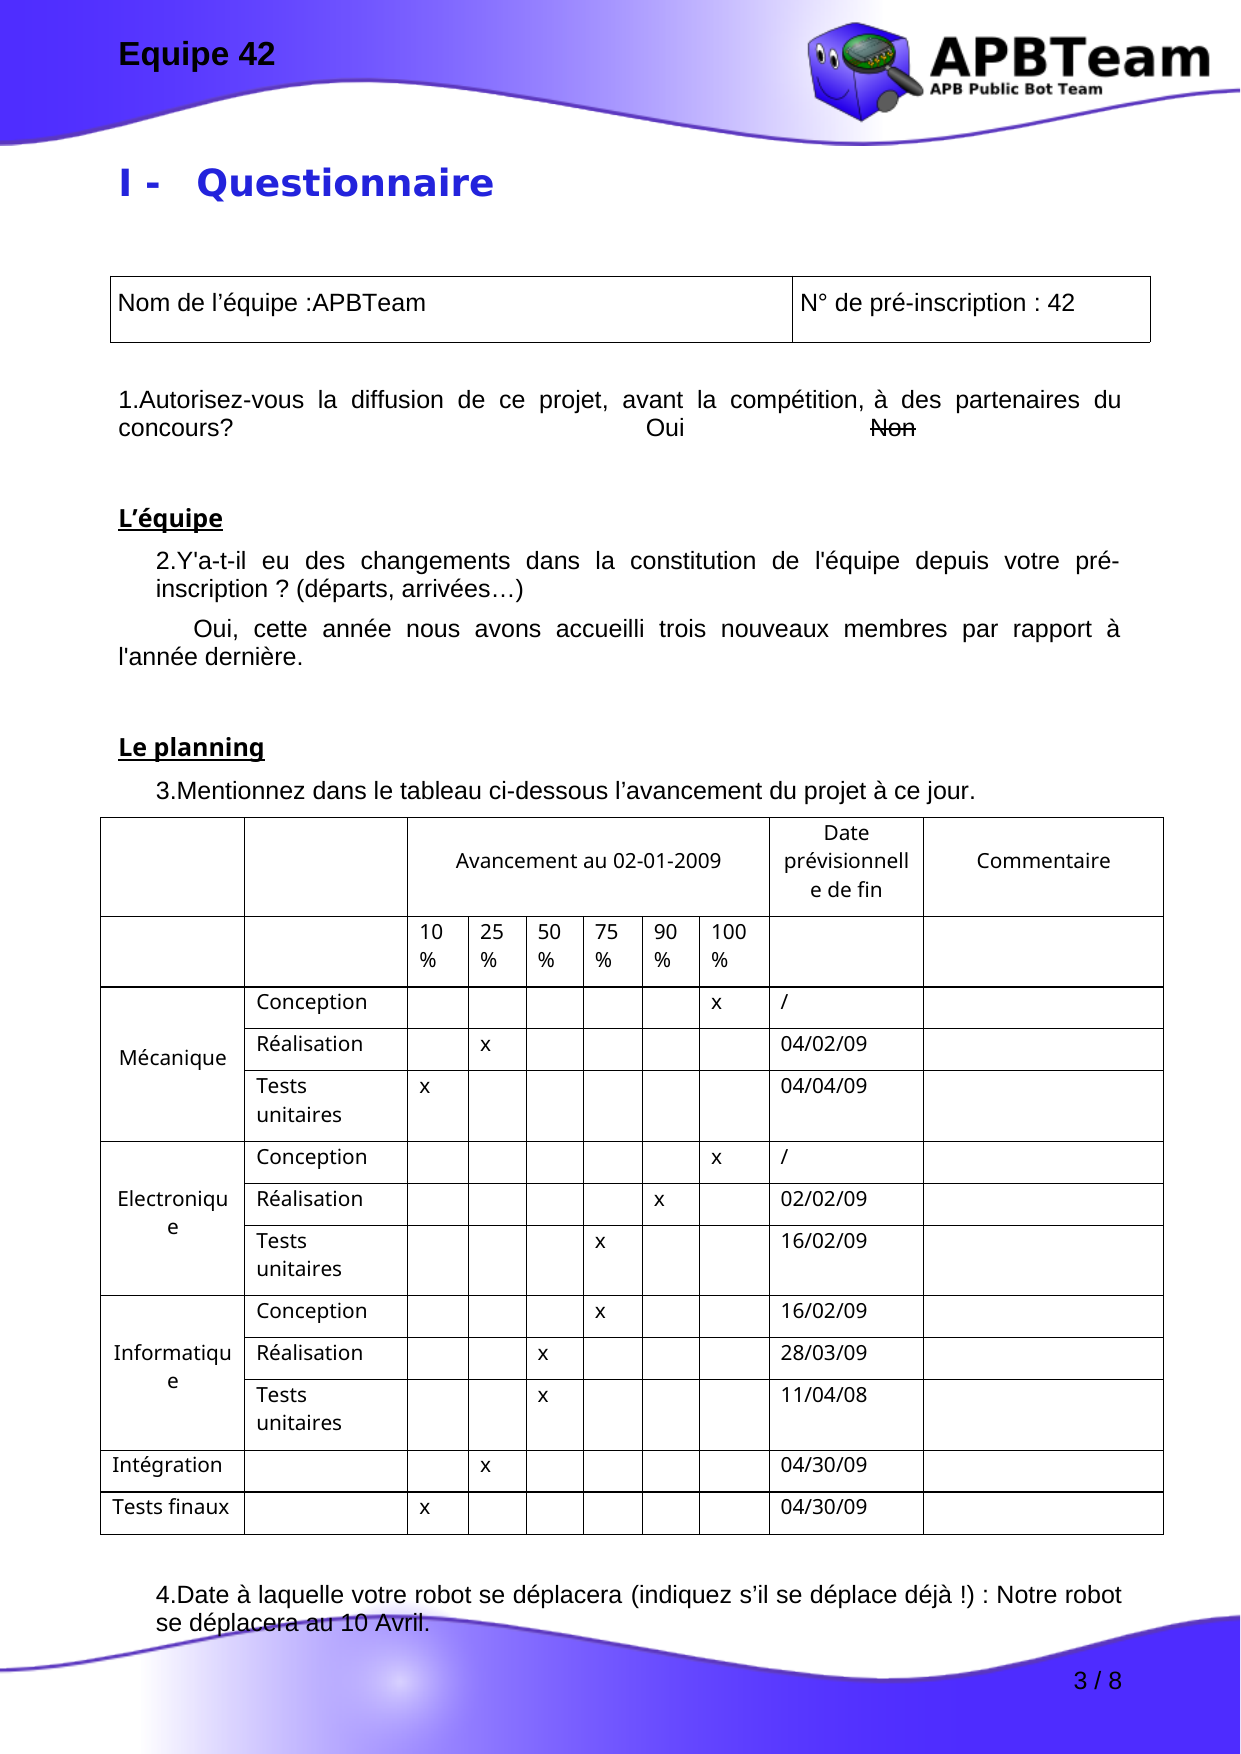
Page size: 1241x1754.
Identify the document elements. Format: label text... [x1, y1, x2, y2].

table_cell Electronique [101, 1142, 244, 1295]
table_cell [924, 1380, 1163, 1449]
table_header Nom de l’équipe :APBTeam [111, 277, 792, 342]
table_cell x [408, 1493, 468, 1533]
table_cell 50% [527, 917, 583, 986]
table_cell [643, 1338, 699, 1379]
table_header / [770, 1142, 923, 1183]
table_cell x [469, 1029, 526, 1070]
table_cell x [527, 1338, 583, 1379]
table_cell [700, 1184, 769, 1225]
table_header [643, 1142, 699, 1183]
table_cell [643, 1226, 699, 1295]
table_cell [924, 917, 1163, 986]
table_cell [527, 1071, 583, 1141]
picture [0, 1599, 1241, 1754]
table_cell 10% [408, 917, 468, 986]
table_header x [700, 1142, 769, 1183]
table_cell Tests unitaires [245, 1226, 407, 1295]
table_cell [643, 1071, 699, 1141]
table_cell [527, 1184, 583, 1225]
table_header [469, 1142, 526, 1183]
table_header [924, 1142, 1163, 1183]
table_cell [408, 1184, 468, 1225]
table_cell [527, 1451, 583, 1491]
table_cell 100% [700, 917, 769, 986]
table_cell Intégration [101, 1451, 244, 1491]
table_cell Réalisation [245, 1338, 407, 1379]
table_cell [700, 1071, 769, 1141]
text Le planning [118, 730, 1122, 764]
table_cell Réalisation [245, 1029, 407, 1070]
table_cell [700, 1451, 769, 1491]
table_cell x [584, 1226, 642, 1295]
table_cell x [469, 1451, 526, 1491]
table_cell [245, 1451, 407, 1491]
list Y'a-t-il eu des changements dans la constitution de l'équipe depuis votre pré-inscription ? (départs, arrivées…) [156, 547, 1122, 603]
table_cell [643, 1380, 699, 1449]
table_cell [527, 1226, 583, 1295]
table_cell [700, 1226, 769, 1295]
table_cell [643, 1493, 699, 1533]
table_cell [408, 1380, 468, 1449]
table_header N° de pré-inscription : 42 [793, 277, 1150, 342]
table_header [643, 1296, 699, 1337]
table_cell 04/04/09 [770, 1071, 923, 1141]
table_cell [584, 1380, 642, 1449]
table_cell [924, 1071, 1163, 1141]
table_cell Tests unitaires [245, 1071, 407, 1141]
table_cell [469, 1338, 526, 1379]
table_cell [700, 1338, 769, 1379]
table_cell 25% [469, 917, 526, 986]
table_cell [924, 1029, 1163, 1070]
table_header Conception [245, 988, 407, 1028]
table_header [101, 818, 244, 916]
table_cell [101, 917, 244, 986]
table_header [527, 1296, 583, 1337]
table_cell 16/02/09 [770, 1226, 923, 1295]
table_cell [408, 1338, 468, 1379]
table_cell x [408, 1071, 468, 1141]
list Mentionnez dans le tableau ci-dessous l’avancement du projet à ce jour. [156, 777, 1122, 804]
table_cell [700, 1380, 769, 1449]
table_header [584, 988, 642, 1028]
subtitle Questionnaire [118, 161, 1122, 205]
table_header [469, 1296, 526, 1337]
table_header x [584, 1296, 642, 1337]
table_cell 02/04/09 [770, 1029, 923, 1070]
table_cell [924, 1226, 1163, 1295]
table_header [245, 818, 407, 916]
table_cell [924, 1451, 1163, 1491]
table_cell [469, 1493, 526, 1533]
table_cell [408, 1029, 468, 1070]
table_cell [770, 917, 923, 986]
table_cell x [527, 1380, 583, 1449]
table_header Avancement au 02-01-2009 [408, 818, 769, 916]
table_cell [924, 1493, 1163, 1533]
table_cell [584, 1184, 642, 1225]
table_cell [469, 1071, 526, 1141]
table_cell [469, 1226, 526, 1295]
table_header [584, 1142, 642, 1183]
table_cell [408, 1226, 468, 1295]
table_header Commentaire [924, 818, 1163, 916]
table_cell [924, 1338, 1163, 1379]
table_cell 28/03/09 [770, 1338, 923, 1379]
table_cell 11/04/08 [770, 1380, 923, 1449]
list Date à laquelle votre robot se déplacera (indiquez s’il se déplace déjà !) : Notre robot se déplacera au 10 Avril. [156, 1581, 1122, 1599]
table_cell [408, 1451, 468, 1491]
table_header [643, 988, 699, 1028]
table_cell [643, 1451, 699, 1491]
table_header [700, 1296, 769, 1337]
table_cell Tests finaux [101, 1493, 244, 1533]
table_cell [245, 1493, 407, 1533]
table_cell [584, 1451, 642, 1491]
table_cell 30/04/09 [770, 1493, 923, 1533]
table_header Conception [245, 1142, 407, 1183]
table_cell [469, 1380, 526, 1449]
table_header Conception [245, 1296, 407, 1337]
table_header Date prévisionnelle de fin [770, 818, 923, 916]
table_cell 02/02/09 [770, 1184, 923, 1225]
picture [0, 0, 1241, 146]
table_cell 75% [584, 917, 642, 986]
table_cell Réalisation [245, 1184, 407, 1225]
text L’équipe [118, 500, 1122, 534]
table_cell Mécanique [101, 988, 244, 1141]
table_cell [584, 1029, 642, 1070]
table_header [408, 988, 468, 1028]
table_cell [924, 1184, 1163, 1225]
table_cell 30/04/09 [770, 1451, 923, 1491]
table_header 16/02/09 [770, 1296, 923, 1337]
table_cell Informatique [101, 1296, 244, 1449]
table_cell [700, 1029, 769, 1070]
table_cell [700, 1493, 769, 1533]
table_header x [700, 988, 769, 1028]
table_header / [770, 988, 923, 1028]
table_header [408, 1142, 468, 1183]
text Oui, cette année nous avons accueilli trois nouveaux membres par rapport à l'année dernière. [118, 615, 1122, 671]
table_header [469, 988, 526, 1028]
table_cell [469, 1184, 526, 1225]
table_cell [584, 1071, 642, 1141]
table_cell [584, 1493, 642, 1533]
table_header [924, 1296, 1163, 1337]
table_cell [527, 1029, 583, 1070]
table_header [924, 988, 1163, 1028]
table_header [408, 1296, 468, 1337]
table_cell [584, 1338, 642, 1379]
list Autorisez-vous la diffusion de ce projet, avant la compétition, à des partenaires du concours? Oui Non [118, 385, 1122, 441]
table_cell [527, 1493, 583, 1533]
table_cell x [643, 1184, 699, 1225]
table_header [527, 988, 583, 1028]
table_cell Tests unitaires [245, 1380, 407, 1449]
table_cell 90% [643, 917, 699, 986]
table_cell [643, 1029, 699, 1070]
table_cell [245, 917, 407, 986]
table_header [527, 1142, 583, 1183]
